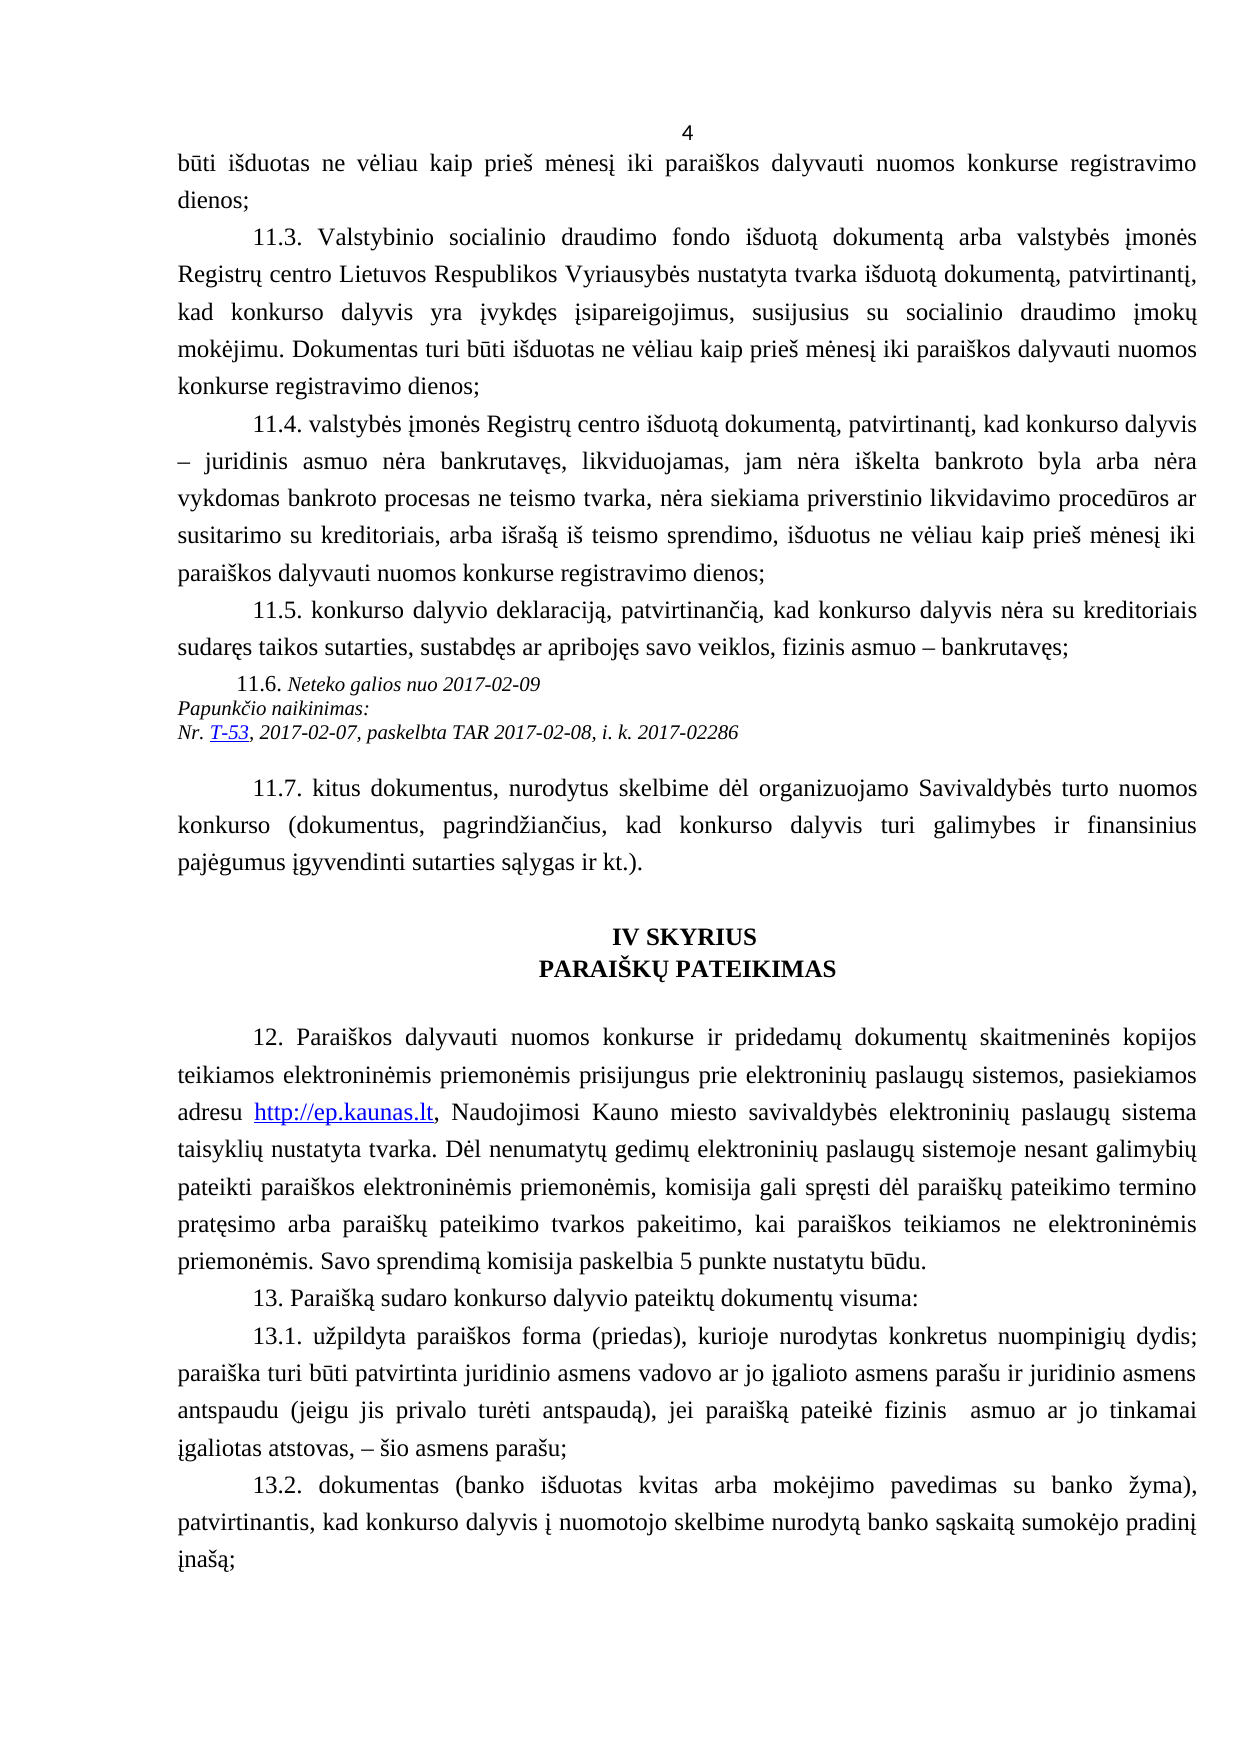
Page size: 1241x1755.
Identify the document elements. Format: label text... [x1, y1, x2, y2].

text 11.6. Neteko galios nuo 2017-02-09 [177, 670, 1198, 696]
text IV SKYRIUS [177, 922, 1198, 951]
text Papunkčio naikinimas: [177, 696, 1198, 720]
text 11.4. valstybės įmonės Registrų centro išduotą dokumentą, patvirtinantį, kad konkurso dalyvis – juridinis asmuo nėra bankrutavęs, likviduojamas, jam nėra iškelta bankroto byla arba nėra vykdomas bankroto procesas ne teismo tvarka, nėra siekiama priverstinio likvidavimo procedūros ar susitarimo su kreditoriais, arba išrašą iš teismo sprendimo, išduotus ne vėliau kaip prieš mėnesį iki paraiškos dalyvauti nuomos konkurse registravimo dienos; [177, 409, 1198, 587]
text 11.5. konkurso dalyvio deklaraciją, patvirtinančią, kad konkurso dalyvis nėra su kreditoriais sudaręs taikos sutarties, sustabdęs ar apribojęs savo veiklos, fizinis asmuo – bankrutavęs; [177, 595, 1198, 661]
text 11.7. kitus dokumentus, nurodytus skelbime dėl organizuojamo Savivaldybės turto nuomos konkurso (dokumentus, pagrindžiančius, kad konkurso dalyvis turi galimybes ir finansinius pajėgumus įgyvendinti sutarties sąlygas ir kt.). [177, 773, 1198, 876]
text 11.3. Valstybinio socialinio draudimo fondo išduotą dokumentą arba valstybės įmonės Registrų centro Lietuvos Respublikos Vyriausybės nustatyta tvarka išduotą dokumentą, patvirtinantį, kad konkurso dalyvis yra įvykdęs įsipareigojimus, susijusius su socialinio draudimo įmokų mokėjimu. Dokumentas turi būti išduotas ne vėliau kaip prieš mėnesį iki paraiškos dalyvauti nuomos konkurse registravimo dienos; [177, 222, 1198, 400]
text 12. Paraiškos dalyvauti nuomos konkurse ir pridedamų dokumentų skaitmeninės kopijos teikiamos elektroninėmis priemonėmis prisijungus prie elektroninių paslaugų sistemos, pasiekiamos adresu http://ep.kaunas.lt, Naudojimosi Kauno miesto savivaldybės elektroninių paslaugų sistema taisyklių nustatyta tvarka. Dėl nenumatytų gedimų elektroninių paslaugų sistemoje nesant galimybių pateikti paraiškos elektroninėmis priemonėmis, komisija gali spręsti dėl paraiškų pateikimo termino pratęsimo arba paraiškų pateikimo tvarkos pakeitimo, kai paraiškos teikiamos ne elektroninėmis priemonėmis. Savo sprendimą komisija paskelbia 5 punkte nustatytu būdu. [177, 1022, 1198, 1275]
text 13.1. užpildyta paraiškos forma (priedas), kurioje nurodytas konkretus nuompinigių dydis; paraiška turi būti patvirtinta juridinio asmens vadovo ar jo įgalioto asmens parašu ir juridinio asmens antspaudu (jeigu jis privalo turėti antspaudą), jei paraišką pateikė fizinis asmuo ar jo tinkamai įgaliotas atstovas, – šio asmens parašu; [177, 1321, 1198, 1461]
text būti išduotas ne vėliau kaip prieš mėnesį iki paraiškos dalyvauti nuomos konkurse registravimo dienos; [177, 148, 1198, 214]
text 13. Paraišką sudaro konkurso dalyvio pateiktų dokumentų visuma: [177, 1283, 1198, 1312]
text Nr. T-53, 2017-02-07, paskelbta TAR 2017-02-08, i. k. 2017-02286 [177, 720, 1198, 744]
text PARAIŠKų PATEIKIMAS [177, 954, 1198, 982]
text 13.2. dokumentas (banko išduotas kvitas arba mokėjimo pavedimas su banko žyma), patvirtinantis, kad konkurso dalyvis į nuomotojo skelbime nurodytą banko sąskaitą sumokėjo pradinį įnašą; [177, 1470, 1198, 1573]
